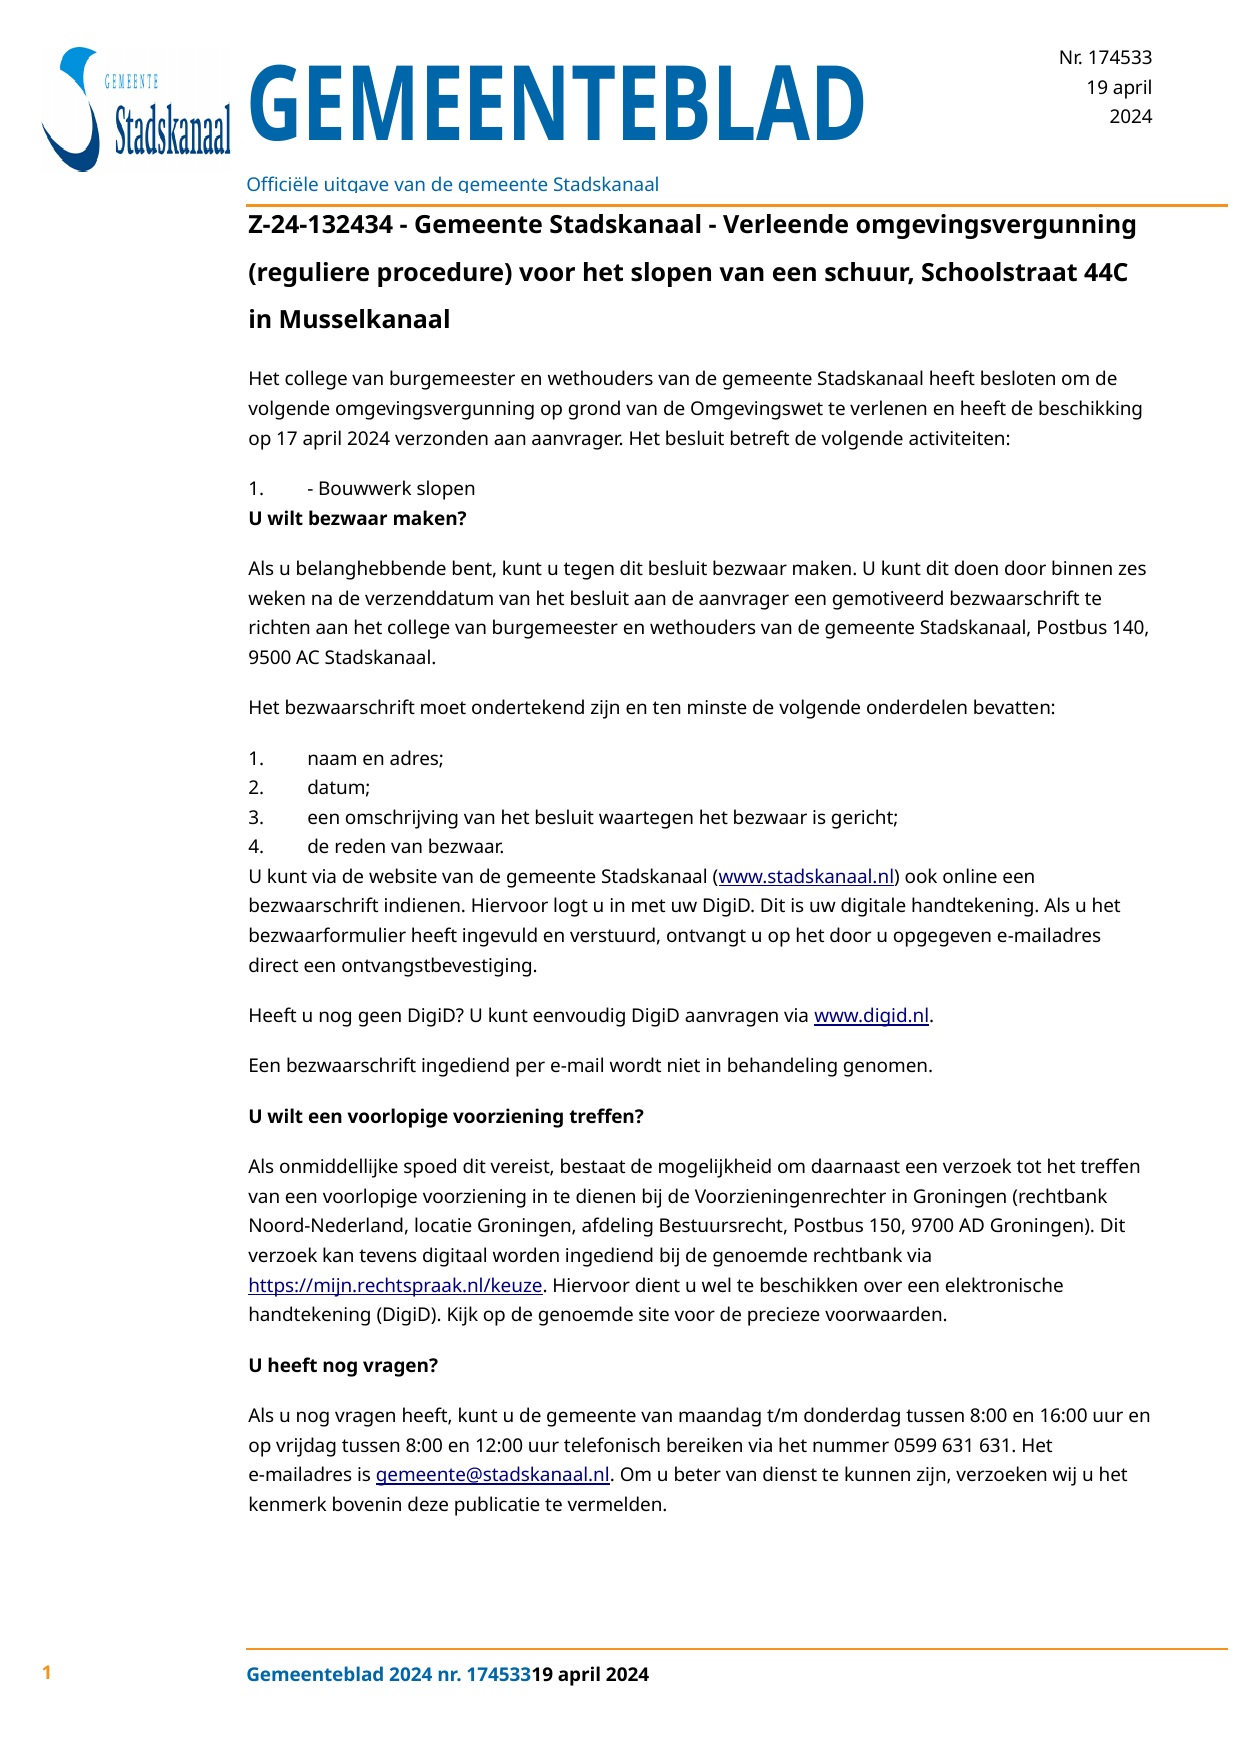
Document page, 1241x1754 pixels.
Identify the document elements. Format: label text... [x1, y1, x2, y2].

text U wilt een voorlopige voorziening treffen? [248, 1103, 1152, 1129]
list de reden van bezwaar. [248, 833, 1152, 859]
text Als onmiddellijke spoed dit vereist, bestaat de mogelijkheid om daarnaast een verzoek tot het treffen van een voorlopige voorziening in te dienen bij de Voorzieningenrechter in Groningen (rechtbank Noord-Nederland, locatie Groningen, afdeling Bestuursrecht, Postbus 150, 9700 AD Groningen). Dit verzoek kan tevens digitaal worden ingediend bij de genoemde rechtbank via https://mijn.rechtspraak.nl/keuze. Hiervoor dient u wel te beschikken over een elektronische handtekening (DigiD). Kijk op de genoemde site voor de precieze voorwaarden. [248, 1153, 1152, 1327]
list datum; [248, 774, 1152, 800]
text Z-24-132434 - Gemeente Stadskanaal - Verleende omgevingsvergunning (reguliere procedure) voor het slopen van een schuur, Schoolstraat 44C in Musselkanaal [248, 207, 1152, 336]
text Het college van burgemeester en wethouders van de gemeente Stadskanaal heeft besloten om de volgende omgevingsvergunning op grond van de Omgevingswet te verlenen en heeft de beschikking op 17 april 2024 verzonden aan aanvrager. Het besluit betreft de volgende activiteiten: [248, 366, 1152, 450]
text Als u belanghebbende bent, kunt u tegen dit besluit bezwaar maken. U kunt dit doen door binnen zes weken na de verzenddatum van het besluit aan de aanvrager een gemotiveerd bezwaarschrift te richten aan het college van burgemeester en wethouders van de gemeente Stadskanaal, Postbus 140, 9500 AC Stadskanaal. [248, 555, 1152, 669]
text U wilt bezwaar maken? [248, 505, 1152, 530]
list een omschrijving van het besluit waartegen het bezwaar is gericht; [248, 804, 1152, 829]
text Het bezwaarschrift moet ondertekend zijn en ten minste de volgende onderdelen bevatten: [248, 694, 1152, 720]
text U heeft nog vragen? [248, 1352, 1152, 1377]
text U kunt via de website van de gemeente Stadskanaal (www.stadskanaal.nl) ook online een bezwaarschrift indienen. Hiervoor logt u in met uw DigiD. Dit is uw digitale handtekening. Als u het bezwaarformulier heeft ingevuld en verstuurd, ontvangt u op het door u opgegeven e‑mailadres direct een ontvangstbevestiging. [248, 863, 1152, 977]
list - Bouwwerk slopen [248, 475, 1152, 501]
text Een bezwaarschrift ingediend per e‑mail wordt niet in behandeling genomen. [248, 1053, 1152, 1078]
list naam en adres; [248, 745, 1152, 770]
picture [41, 47, 231, 172]
text Heeft u nog geen DigiD? U kunt eenvoudig DigiD aanvragen via www.digid.nl. [248, 1002, 1152, 1028]
text Als u nog vragen heeft, kunt u de gemeente van maandag t/m donderdag tussen 8:00 en 16:00 uur en op vrijdag tussen 8:00 en 12:00 uur telefonisch bereiken via het nummer 0599 631 631. Het e‑mailadres is gemeente@stadskanaal.nl. Om u beter van dienst te kunnen zijn, verzoeken wij u het kenmerk bovenin deze publicatie te vermelden. [248, 1402, 1152, 1517]
